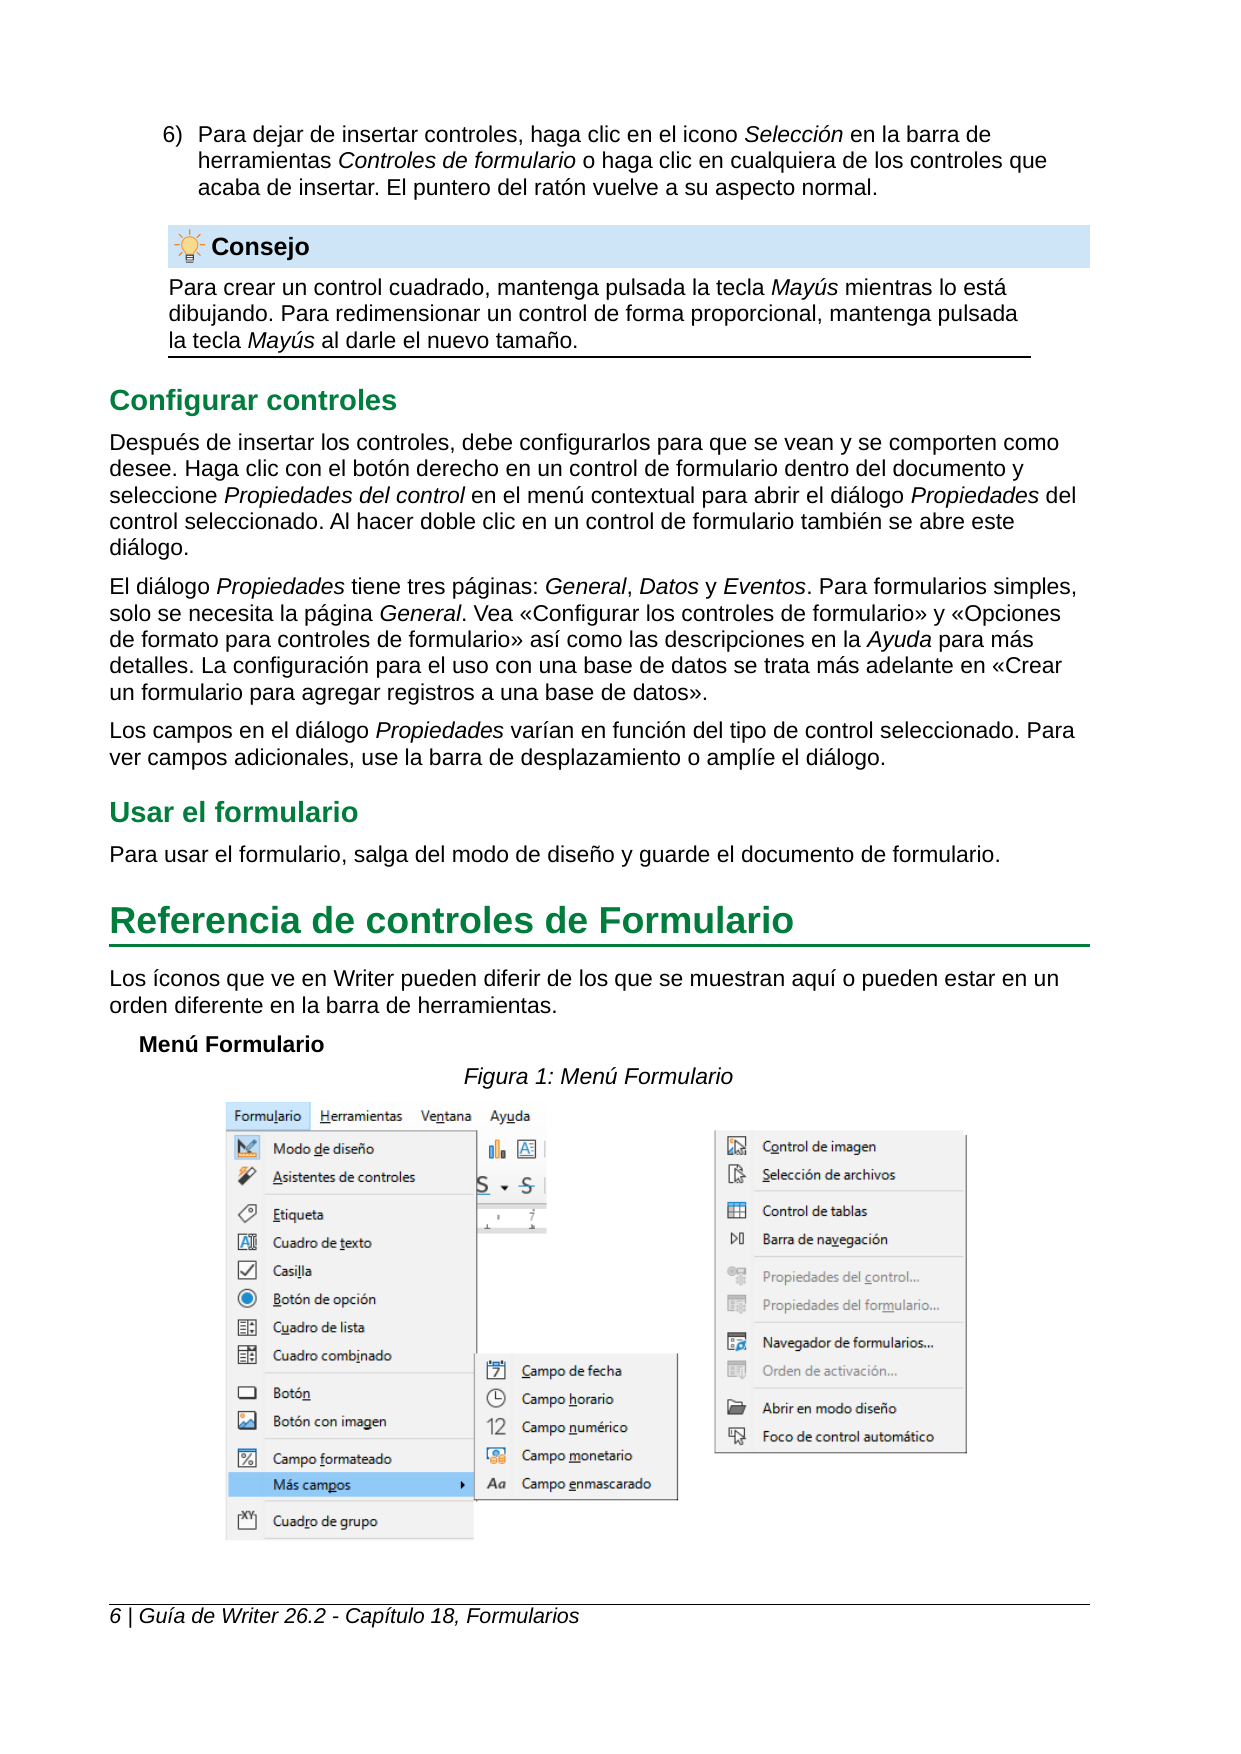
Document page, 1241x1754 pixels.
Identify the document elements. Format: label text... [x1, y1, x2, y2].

text Después de insertar los controles, debe configurarlos para que se vean y se comporten como desee. Haga clic con el botón derecho en un control de formulario dentro del documento y seleccione Propiedades del control en el menú contextual para abrir el diálogo Propiedades del control seleccionado. Al hacer doble clic en un control de formulario también se abre este diálogo. [109, 429, 1090, 561]
list Para dejar de insertar controles, haga clic en el icono Selección en la barra de herramientas Controles de formulario o haga clic en cualquiera de los controles que acaba de insertar. El puntero del ratón vuelve a su aspecto normal. [183, 121, 1090, 200]
text Para crear un control cuadrado, mantenga pulsada la tecla Mayús mientras lo está dibujando. Para redimensionar un control de forma proporcional, mantenga pulsada la tecla Mayús al darle el nuevo tamaño. [168, 274, 1031, 356]
subtitle Usar el formulario [109, 795, 1090, 828]
text El diálogo Propiedades tiene tres páginas: General, Datos y Eventos. Para formularios simples, solo se necesita la página General. Vea «Configurar los controles de formulario» y «Opciones de formato para controles de formulario» así como las descripciones en la Ayuda para más detalles. La configuración para el uso con una base de datos se trata más adelante en «Crear un formulario para agregar registros a una base de datos». [109, 573, 1090, 705]
picture [225, 1102, 974, 1572]
subtitle Configurar controles [109, 383, 1090, 416]
text Figura 1: Menú Formulario [226, 1063, 973, 1089]
text Para usar el formulario, salga del modo de diseño y guarde el documento de formulario. [109, 841, 1090, 867]
subtitle Referencia de controles de Formulario [109, 898, 1090, 944]
text Los campos en el diálogo Propiedades varían en función del tipo de control seleccionado. Para ver campos adicionales, use la barra de desplazamiento o amplíe el diálogo. [109, 717, 1090, 770]
subtitle Consejo [168, 225, 1090, 268]
text Menú Formulario [139, 1031, 1090, 1057]
list Los íconos que ve en Writer pueden diferir de los que se muestran aquí o pueden estar en un orden diferente en la barra de herramientas. [109, 965, 1090, 1018]
